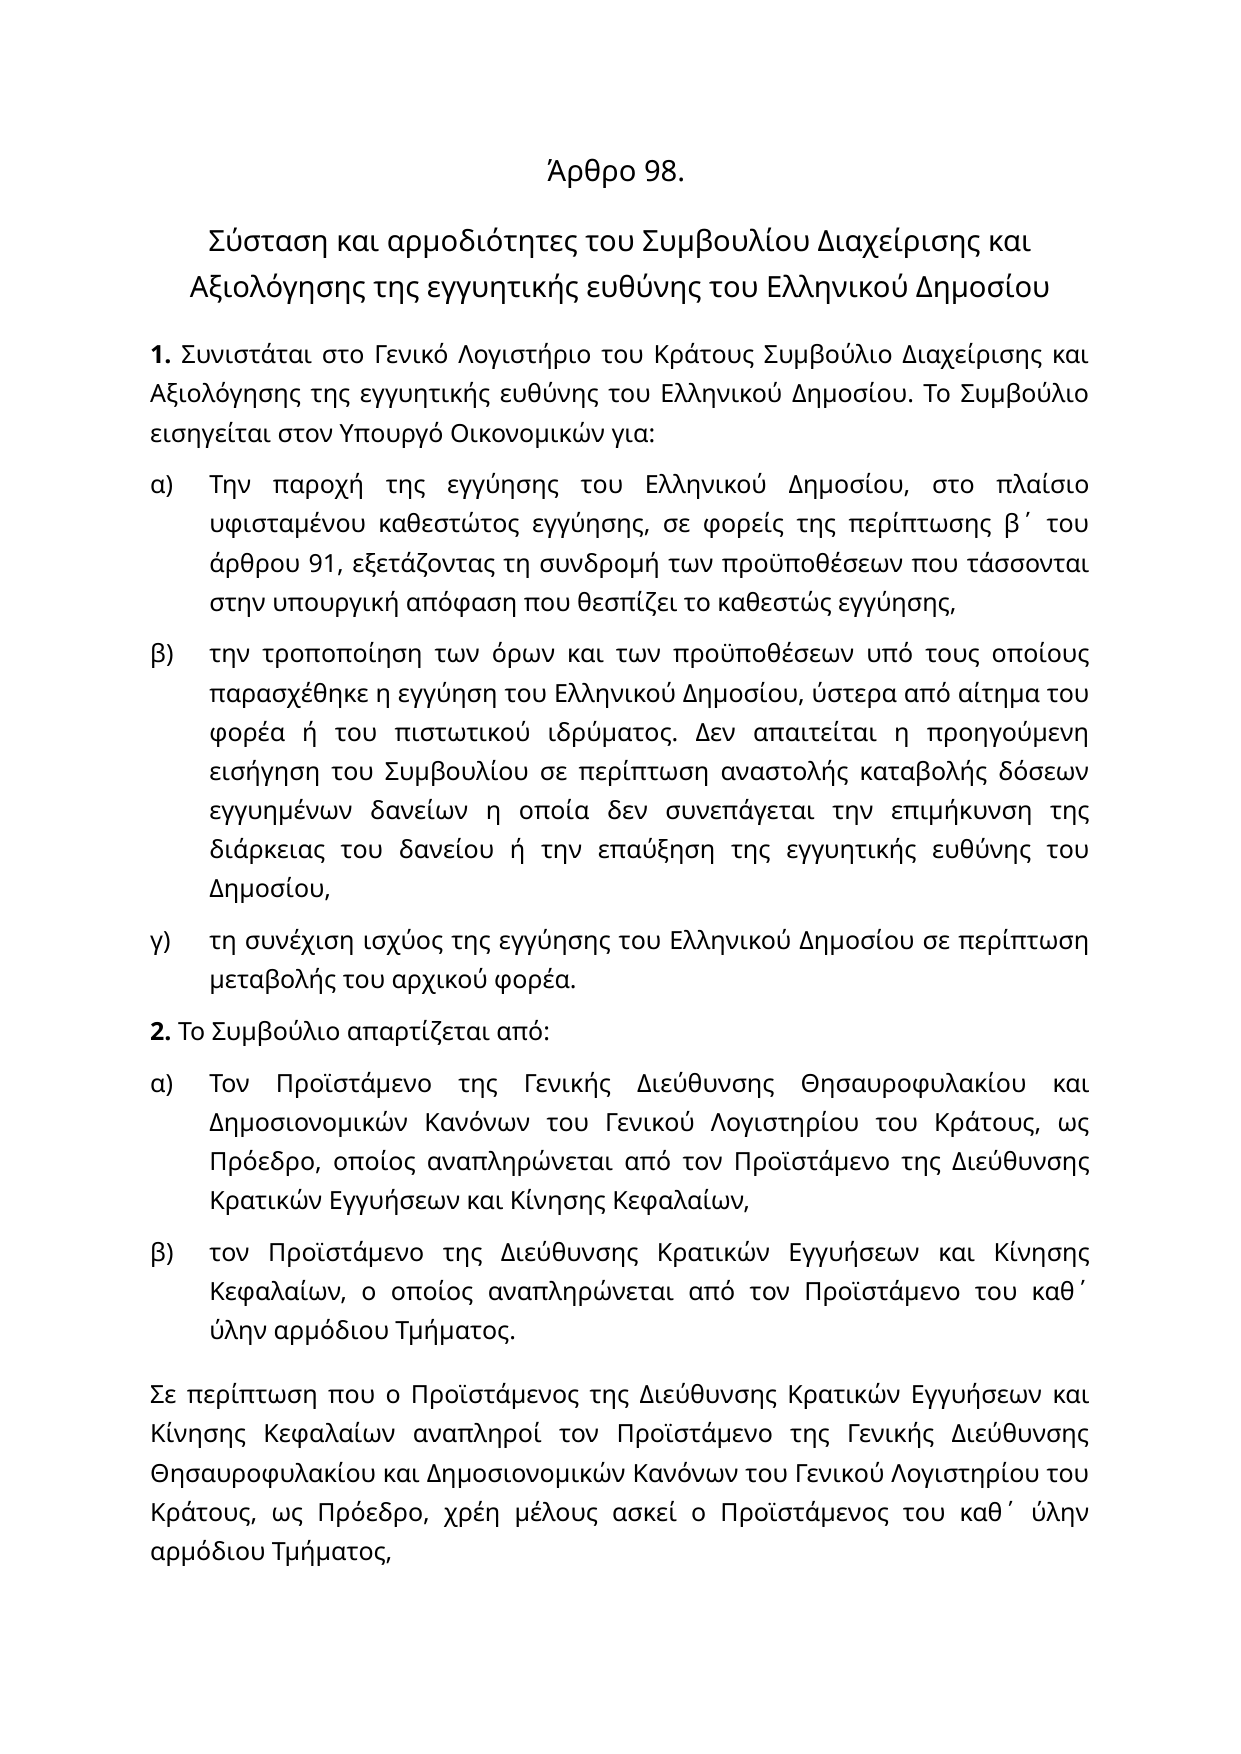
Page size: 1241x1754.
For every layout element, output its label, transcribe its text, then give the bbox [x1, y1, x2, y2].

text Σε περίπτωση που ο Προϊστάμενος της Διεύθυνσης Κρατικών Εγγυήσεων και Κίνησης Κεφαλαίων αναπληροί τον Προϊστάμενο της Γενικής Διεύθυνσης Θησαυροφυλακίου και Δημοσιονομικών Κανόνων του Γενικού Λογιστηρίου του Κράτους, ως Πρόεδρο, χρέη μέλους ασκεί ο Προϊστάμενος του καθ΄ ύλην αρμόδιου Τμήματος, [150, 1377, 1090, 1568]
list α) Την παροχή της εγγύησης του Ελληνικού Δημοσίου, στο πλαίσιο υφισταμένου καθεστώτος εγγύησης, σε φορείς της περίπτωσης β΄ του άρθρου 91, εξετάζοντας τη συνδρομή των προϋποθέσεων που τάσσονται στην υπουργική απόφαση που θεσπίζει το καθεστώς εγγύησης, [150, 467, 1090, 618]
list α) Τον Προϊστάμενο της Γενικής Διεύθυνσης Θησαυροφυλακίου και Δημοσιονομικών Κανόνων του Γενικού Λογιστηρίου του Κράτους, ως Πρόεδρο, οποίος αναπληρώνεται από τον Προϊστάμενο της Διεύθυνσης Κρατικών Εγγυήσεων και Κίνησης Κεφαλαίων, [150, 1065, 1090, 1217]
subtitle Άρθρο 98. [150, 150, 1090, 190]
list γ) τη συνέχιση ισχύος της εγγύησης του Ελληνικού Δημοσίου σε περίπτωση μεταβολής του αρχικού φορέα. [150, 923, 1090, 996]
subtitle Σύσταση και αρμοδιότητες του Συμβουλίου Διαχείρισης και Αξιολόγησης της εγγυητικής ευθύνης του Ελληνικού Δημοσίου [150, 221, 1090, 306]
list β) την τροποποίηση των όρων και των προϋποθέσεων υπό τους οποίους παρασχέθηκε η εγγύηση του Ελληνικού Δημοσίου, ύστερα από αίτημα του φορέα ή του πιστωτικού ιδρύματος. Δεν απαιτείται η προηγούμενη εισήγηση του Συμβουλίου σε περίπτωση αναστολής καταβολής δόσεων εγγυημένων δανείων η οποία δεν συνεπάγεται την επιμήκυνση της διάρκειας του δανείου ή την επαύξηση της εγγυητικής ευθύνης του Δημοσίου, [150, 636, 1090, 905]
text 1. Συνιστάται στο Γενικό Λογιστήριο του Κράτους Συμβούλιο Διαχείρισης και Αξιολόγησης της εγγυητικής ευθύνης του Ελληνικού Δημοσίου. Το Συμβούλιο εισηγείται στον Υπουργό Οικονομικών για: [150, 337, 1090, 449]
list β) τον Προϊστάμενο της Διεύθυνσης Κρατικών Εγγυήσεων και Κίνησης Κεφαλαίων, ο οποίος αναπληρώνεται από τον Προϊστάμενο του καθ΄ ύλην αρμόδιου Τμήματος. [150, 1234, 1090, 1347]
text 2. Το Συμβούλιο απαρτίζεται από: [150, 1013, 1090, 1048]
